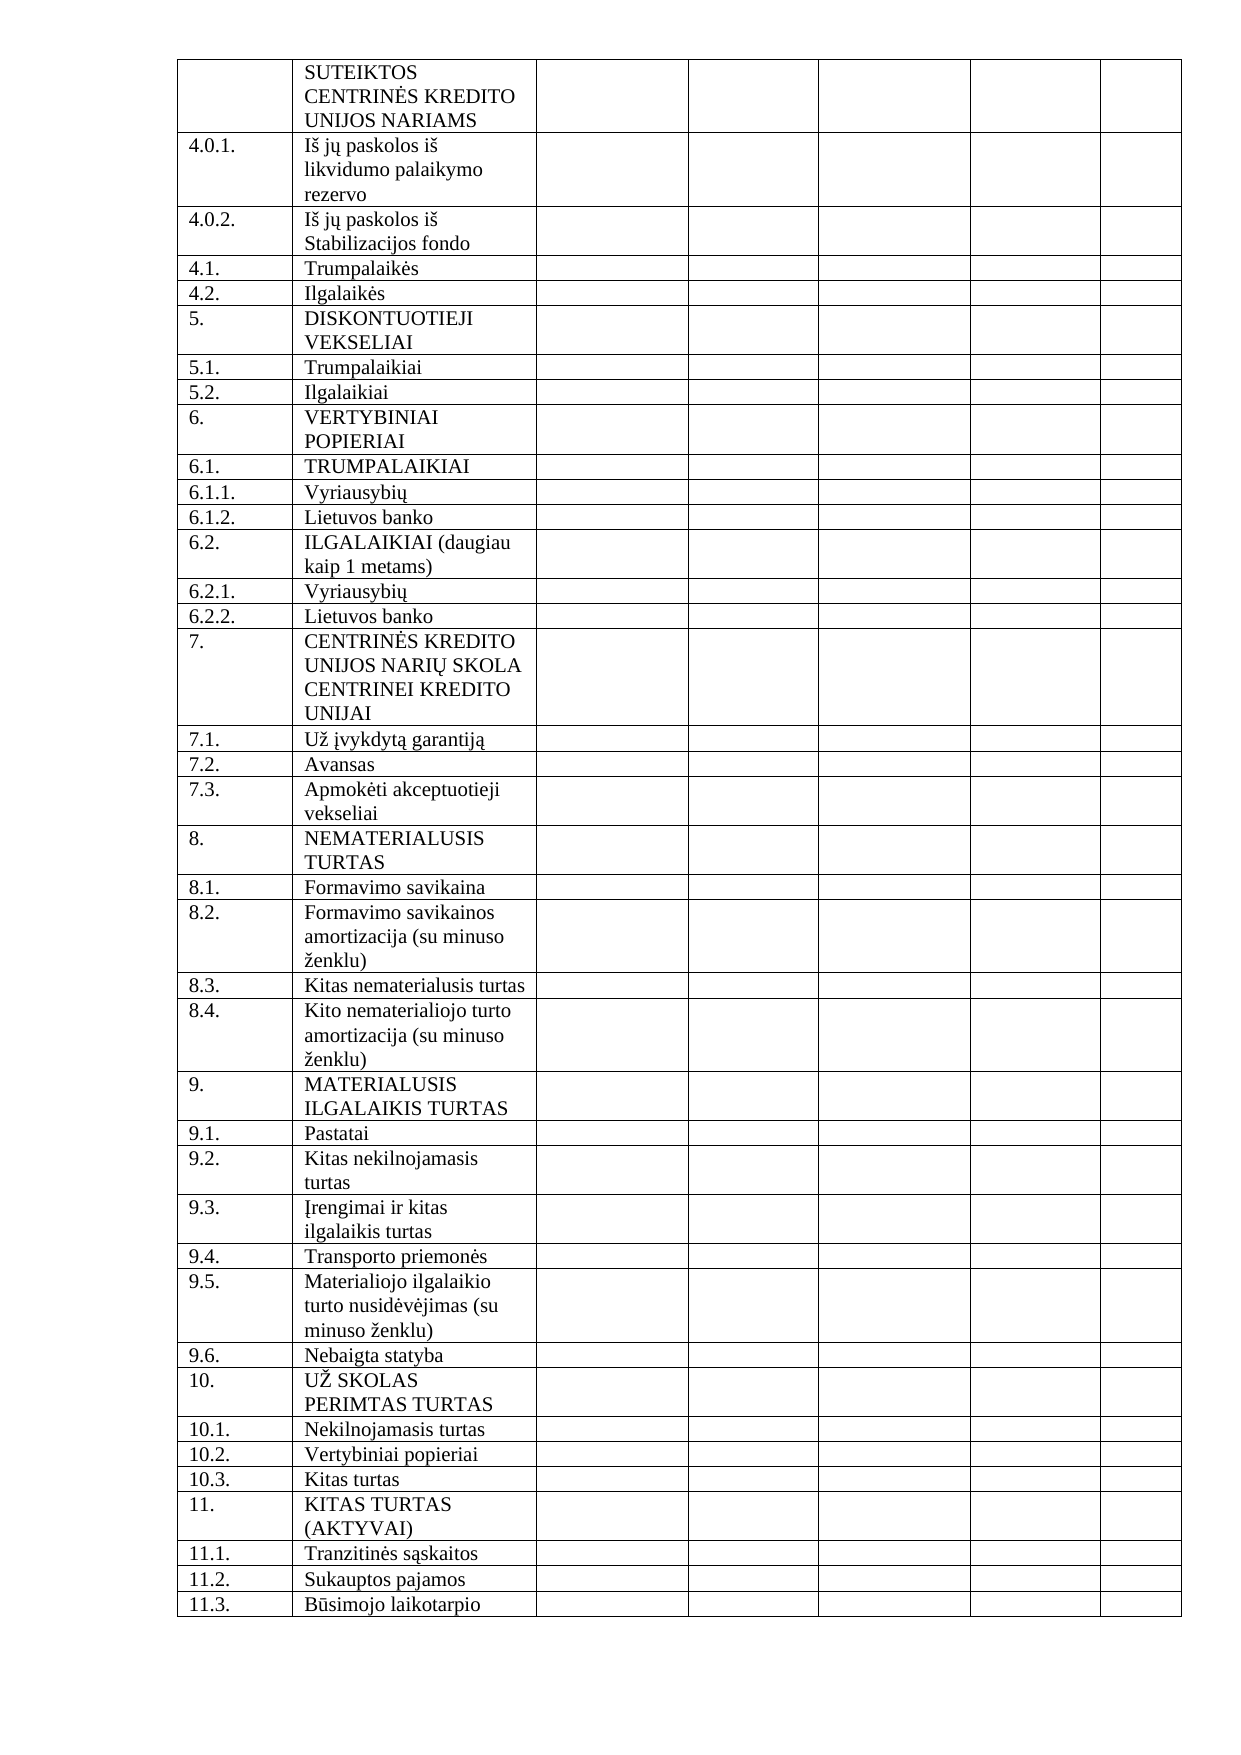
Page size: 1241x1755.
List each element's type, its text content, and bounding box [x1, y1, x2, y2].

table_cell [819, 1343, 970, 1367]
table_cell [689, 1244, 818, 1268]
table_cell [537, 256, 688, 280]
table_cell VERTYBINIAI POPIERIAI [293, 405, 536, 453]
table_cell [819, 480, 970, 504]
table_cell [971, 207, 1100, 255]
table_cell TRUMPALAIKIAI [293, 455, 536, 478]
table_cell [971, 1368, 1100, 1416]
table_cell 4.0.1. [178, 133, 292, 206]
table_cell [689, 281, 818, 305]
table_cell [689, 1121, 818, 1145]
table_cell [1101, 1467, 1181, 1491]
table_cell [1101, 973, 1181, 997]
table_cell [689, 530, 818, 578]
table_cell 11.1. [178, 1541, 292, 1565]
table_cell [537, 1442, 688, 1466]
table_cell [971, 1442, 1100, 1466]
table_cell [971, 505, 1100, 529]
table_cell [971, 752, 1100, 776]
table_cell [971, 256, 1100, 280]
table_cell Už įvykdytą garantiją [293, 726, 536, 751]
table_cell [971, 281, 1100, 305]
table_cell [1101, 1072, 1181, 1120]
table_cell [819, 1417, 970, 1441]
table_cell 8. [178, 826, 292, 874]
table_cell [819, 1146, 970, 1194]
table_cell [971, 999, 1100, 1071]
table_cell [1101, 1244, 1181, 1268]
table_cell [971, 973, 1100, 997]
table_cell [819, 1442, 970, 1466]
table_cell [971, 1146, 1100, 1194]
table_cell [537, 355, 688, 379]
table_cell [819, 1195, 970, 1243]
table_cell [819, 281, 970, 305]
table_cell [689, 1492, 818, 1540]
table_cell 9.2. [178, 1146, 292, 1194]
table_cell Trumpalaikės [293, 256, 536, 280]
table_cell [1101, 1566, 1181, 1591]
table_cell [689, 999, 818, 1071]
table_cell [689, 777, 818, 825]
table_cell [537, 281, 688, 305]
table_cell Trumpalaikiai [293, 355, 536, 379]
table_cell [971, 1541, 1100, 1565]
table_cell Formavimo savikainos amortizacija (su minuso ženklu) [293, 900, 536, 972]
table_cell [689, 1467, 818, 1491]
table_cell UŽ SKOLAS PERIMTAS TURTAS [293, 1368, 536, 1416]
table_cell [1101, 256, 1181, 280]
table_cell 9.3. [178, 1195, 292, 1243]
table_cell [689, 1417, 818, 1441]
table_cell [689, 604, 818, 628]
table_cell [689, 133, 818, 206]
table_cell [971, 1592, 1100, 1616]
table_cell [537, 1146, 688, 1194]
table_cell 8.2. [178, 900, 292, 972]
table_cell [971, 306, 1100, 354]
table_cell [537, 306, 688, 354]
table_cell [689, 1072, 818, 1120]
table_cell [689, 60, 818, 132]
table_cell [819, 579, 970, 603]
table_cell 6.1.1. [178, 480, 292, 504]
table_cell [537, 1343, 688, 1367]
table_cell Kitas nematerialusis turtas [293, 973, 536, 997]
table_cell 11. [178, 1492, 292, 1540]
table_cell 9.6. [178, 1343, 292, 1367]
table_cell [819, 1467, 970, 1491]
table_cell [819, 1121, 970, 1145]
table_cell [689, 629, 818, 725]
table_cell [819, 60, 970, 132]
table_cell [971, 777, 1100, 825]
table_cell [819, 530, 970, 578]
table_cell [1101, 455, 1181, 478]
table_cell [819, 1566, 970, 1591]
table_cell [1101, 405, 1181, 453]
table_cell [1101, 207, 1181, 255]
table_cell [537, 1492, 688, 1540]
table_cell [537, 380, 688, 404]
table_cell [1101, 60, 1181, 132]
table_cell [537, 1541, 688, 1565]
table_cell [819, 1269, 970, 1342]
table_cell [971, 1343, 1100, 1367]
table_cell 10.1. [178, 1417, 292, 1441]
table_cell 9.4. [178, 1244, 292, 1268]
table_cell [689, 1146, 818, 1194]
table_cell [537, 1195, 688, 1243]
table_cell [819, 380, 970, 404]
table_cell ILGALAIKIAI (daugiau kaip 1 metams) [293, 530, 536, 578]
table_cell [1101, 900, 1181, 972]
table_cell [689, 256, 818, 280]
table_cell 6.1.2. [178, 505, 292, 529]
table_cell [537, 579, 688, 603]
table_cell [537, 1244, 688, 1268]
table_cell Tranzitinės sąskaitos [293, 1541, 536, 1565]
table_cell [689, 1541, 818, 1565]
table_cell [537, 60, 688, 132]
table_cell 6.1. [178, 455, 292, 478]
table_cell [689, 455, 818, 478]
table_cell [1101, 355, 1181, 379]
table_cell [971, 826, 1100, 874]
table_cell [819, 604, 970, 628]
table_cell [971, 60, 1100, 132]
table_cell Ilgalaikiai [293, 380, 536, 404]
table_cell Nekilnojamasis turtas [293, 1417, 536, 1441]
table_cell [819, 1244, 970, 1268]
table_cell [971, 530, 1100, 578]
table_cell [537, 1121, 688, 1145]
table_cell [971, 1072, 1100, 1120]
table_cell Ilgalaikės [293, 281, 536, 305]
table_cell MATERIALUSIS ILGALAIKIS TURTAS [293, 1072, 536, 1120]
table_cell [1101, 777, 1181, 825]
table_cell [971, 133, 1100, 206]
table_cell [819, 1492, 970, 1540]
table_cell Iš jų paskolos iš likvidumo palaikymo rezervo [293, 133, 536, 206]
table_cell [537, 1566, 688, 1591]
table_cell [971, 380, 1100, 404]
table_cell [689, 380, 818, 404]
table_cell [537, 752, 688, 776]
table_cell [537, 207, 688, 255]
table_cell [1101, 1269, 1181, 1342]
table_cell DISKONTUOTIEJI VEKSELIAI [293, 306, 536, 354]
table_cell Nebaigta statyba [293, 1343, 536, 1367]
table_cell [537, 1417, 688, 1441]
table_cell [1101, 1492, 1181, 1540]
table_cell [971, 1417, 1100, 1441]
table_cell [819, 875, 970, 899]
table_cell [971, 1492, 1100, 1540]
table_cell 7.1. [178, 726, 292, 751]
table_cell [1101, 1592, 1181, 1616]
table_cell [537, 1467, 688, 1491]
table_cell [819, 1592, 970, 1616]
table_cell [537, 726, 688, 751]
table_cell [689, 875, 818, 899]
table_cell [819, 256, 970, 280]
table_cell [971, 900, 1100, 972]
table_cell [819, 999, 970, 1071]
table_cell [1101, 480, 1181, 504]
table_cell [819, 505, 970, 529]
table_cell [537, 973, 688, 997]
table_cell [971, 604, 1100, 628]
table_cell [1101, 999, 1181, 1071]
table_cell [689, 752, 818, 776]
table_cell [971, 1269, 1100, 1342]
table_cell Materialiojo ilgalaikio turto nusidėvėjimas (su minuso ženklu) [293, 1269, 536, 1342]
table_cell [819, 1541, 970, 1565]
table_cell 6.2. [178, 530, 292, 578]
table_cell [819, 133, 970, 206]
table_cell [537, 480, 688, 504]
table_cell Sukauptos pajamos [293, 1566, 536, 1591]
table_cell [537, 826, 688, 874]
table_cell 7.2. [178, 752, 292, 776]
table_cell 4.2. [178, 281, 292, 305]
table_cell [819, 455, 970, 478]
table_cell [689, 1269, 818, 1342]
table_cell [689, 726, 818, 751]
table_cell 8.3. [178, 973, 292, 997]
table_cell [971, 480, 1100, 504]
table_cell [689, 505, 818, 529]
table_cell Kitas nekilnojamasis turtas [293, 1146, 536, 1194]
table_cell KITAS TURTAS (AKTYVAI) [293, 1492, 536, 1540]
table_cell [1101, 1541, 1181, 1565]
table_cell [971, 405, 1100, 453]
table_cell [537, 629, 688, 725]
table_cell Būsimojo laikotarpio [293, 1592, 536, 1616]
table_cell 5.1. [178, 355, 292, 379]
table_cell 6. [178, 405, 292, 453]
table_cell 11.2. [178, 1566, 292, 1591]
table_cell [689, 1442, 818, 1466]
table_cell [971, 455, 1100, 478]
table_cell CENTRINĖS KREDITO UNIJOS NARIŲ SKOLA CENTRINEI KREDITO UNIJAI [293, 629, 536, 725]
table_cell [1101, 1146, 1181, 1194]
table_cell [971, 355, 1100, 379]
table_cell [819, 752, 970, 776]
table_cell [537, 875, 688, 899]
table_cell [537, 1072, 688, 1120]
table_cell 4.1. [178, 256, 292, 280]
table_cell [689, 405, 818, 453]
table_cell [1101, 530, 1181, 578]
table_cell Lietuvos banko [293, 505, 536, 529]
table_cell 9.5. [178, 1269, 292, 1342]
table_cell [819, 1072, 970, 1120]
table_cell [1101, 826, 1181, 874]
table_cell [971, 1121, 1100, 1145]
table_cell [971, 1195, 1100, 1243]
table_cell Transporto priemonės [293, 1244, 536, 1268]
table_cell 7. [178, 629, 292, 725]
table_cell [819, 777, 970, 825]
table_cell [537, 530, 688, 578]
table_cell [971, 629, 1100, 725]
table_cell [689, 355, 818, 379]
table_cell [1101, 1417, 1181, 1441]
table_cell [1101, 133, 1181, 206]
table_cell [537, 1368, 688, 1416]
table_cell [971, 1467, 1100, 1491]
table_cell [819, 355, 970, 379]
table_cell [689, 973, 818, 997]
table_cell [971, 1566, 1100, 1591]
table_cell [537, 900, 688, 972]
table_cell Įrengimai ir kitas ilgalaikis turtas [293, 1195, 536, 1243]
table_cell [1101, 505, 1181, 529]
table_cell [1101, 726, 1181, 751]
table_cell [819, 629, 970, 725]
table_cell Lietuvos banko [293, 604, 536, 628]
table_cell SUTEIKTOS CENTRINĖS KREDITO UNIJOS NARIAMS [293, 60, 536, 132]
table_cell 4.0.2. [178, 207, 292, 255]
table_cell Apmokėti akceptuotieji vekseliai [293, 777, 536, 825]
table_cell [971, 726, 1100, 751]
table_cell [689, 1195, 818, 1243]
table_cell 9.1. [178, 1121, 292, 1145]
table_cell Kito nematerialiojo turto amortizacija (su minuso ženklu) [293, 999, 536, 1071]
table_cell [689, 480, 818, 504]
table_cell [689, 826, 818, 874]
table_cell [689, 1592, 818, 1616]
table_cell 6.2.2. [178, 604, 292, 628]
table_cell [537, 455, 688, 478]
table_cell Vyriausybių [293, 579, 536, 603]
table_cell [1101, 629, 1181, 725]
table_cell [1101, 604, 1181, 628]
table_cell [537, 777, 688, 825]
table_cell [689, 579, 818, 603]
table_cell [1101, 1442, 1181, 1466]
table_cell [689, 900, 818, 972]
table_cell [689, 306, 818, 354]
table_cell 10. [178, 1368, 292, 1416]
table_cell [689, 1343, 818, 1367]
table_cell [1101, 1343, 1181, 1367]
table_cell 11.3. [178, 1592, 292, 1616]
table_cell Avansas [293, 752, 536, 776]
table_cell 5. [178, 306, 292, 354]
table_cell [819, 207, 970, 255]
table_cell [819, 306, 970, 354]
table_cell 5.2. [178, 380, 292, 404]
table_cell [537, 999, 688, 1071]
table_cell [689, 207, 818, 255]
table_cell Vertybiniai popieriai [293, 1442, 536, 1466]
table_cell [537, 1592, 688, 1616]
table_cell 8.1. [178, 875, 292, 899]
table_cell [1101, 1121, 1181, 1145]
table_cell [537, 1269, 688, 1342]
table_cell NEMATERIALUSIS TURTAS [293, 826, 536, 874]
table_cell 8.4. [178, 999, 292, 1071]
table_cell [1101, 281, 1181, 305]
table_cell [1101, 752, 1181, 776]
table_cell 10.2. [178, 1442, 292, 1466]
table_cell [537, 604, 688, 628]
table_cell 9. [178, 1072, 292, 1120]
table_cell [819, 973, 970, 997]
table_cell 6.2.1. [178, 579, 292, 603]
table_cell [689, 1566, 818, 1591]
table_cell [971, 579, 1100, 603]
table_cell Formavimo savikaina [293, 875, 536, 899]
table_cell [537, 405, 688, 453]
table_cell 10.3. [178, 1467, 292, 1491]
table_cell 7.3. [178, 777, 292, 825]
table_cell [1101, 380, 1181, 404]
table_cell [1101, 1368, 1181, 1416]
table_cell [689, 1368, 818, 1416]
table_cell [819, 726, 970, 751]
table_cell [819, 1368, 970, 1416]
table_cell [971, 875, 1100, 899]
table_cell [1101, 1195, 1181, 1243]
table_cell [1101, 579, 1181, 603]
table_cell Kitas turtas [293, 1467, 536, 1491]
table_cell [537, 133, 688, 206]
table_cell [178, 60, 292, 132]
table_cell Iš jų paskolos iš Stabilizacijos fondo [293, 207, 536, 255]
table_cell [819, 405, 970, 453]
table_cell [537, 505, 688, 529]
table_cell [971, 1244, 1100, 1268]
table_cell [819, 900, 970, 972]
table_cell [1101, 306, 1181, 354]
table_cell [1101, 875, 1181, 899]
table_cell Vyriausybių [293, 480, 536, 504]
table_cell [819, 826, 970, 874]
table_cell Pastatai [293, 1121, 536, 1145]
